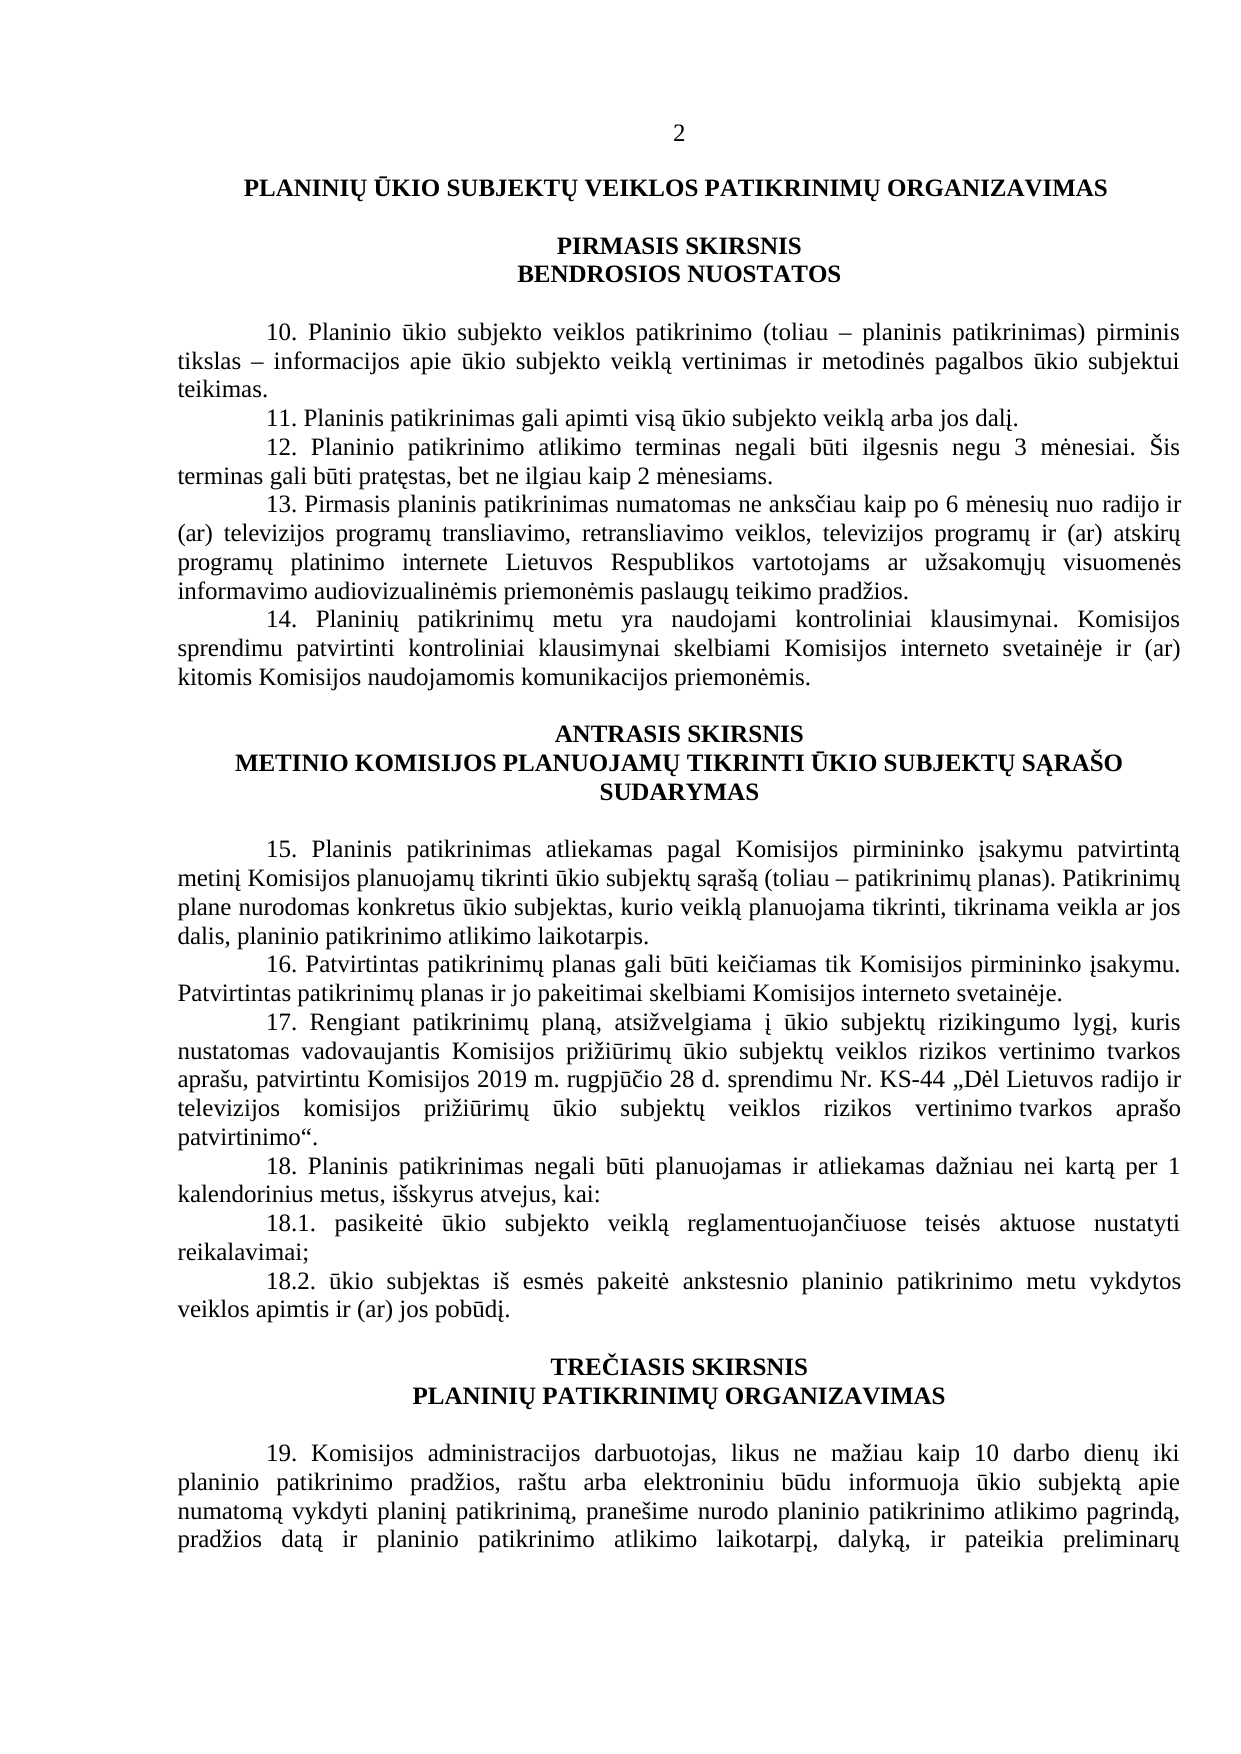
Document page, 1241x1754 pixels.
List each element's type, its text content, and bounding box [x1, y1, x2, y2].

text 14. Planinių patikrinimų metu yra naudojami kontroliniai klausimynai. Komisijos sprendimu patvirtinti kontroliniai klausimynai skelbiami Komisijos interneto svetainėje ir (ar) kitomis Komisijos naudojamomis komunikacijos priemonėmis. [177, 604, 1181, 691]
text 16. Patvirtintas patikrinimų planas gali būti keičiamas tik Komisijos pirmininko įsakymu. Patvirtintas patikrinimų planas ir jo pakeitimai skelbiami Komisijos interneto svetainėje. [177, 949, 1181, 1007]
text 18.1. pasikeitė ūkio subjekto veiklą reglamentuojančiuose teisės aktuose nustatyti reikalavimai; [177, 1208, 1181, 1266]
text 13. Pirmasis planinis patikrinimas numatomas ne anksčiau kaip po 6 mėnesių nuo radijo ir (ar) televizijos programų transliavimo, retransliavimo veiklos, televizijos programų ir (ar) atskirų programų platinimo internete Lietuvos Respublikos vartotojams ar užsakomųjų visuomenės informavimo audiovizualinėmis priemonėmis paslaugų teikimo pradžios. [177, 489, 1181, 604]
text 18.2. ūkio subjektas iš esmės pakeitė ankstesnio planinio patikrinimo metu vykdytos veiklos apimtis ir (ar) jos pobūdį. [177, 1266, 1181, 1323]
text 17. Rengiant patikrinimų planą, atsižvelgiama į ūkio subjektų rizikingumo lygį, kuris nustatomas vadovaujantis Komisijos prižiūrimų ūkio subjektų veiklos rizikos vertinimo tvarkos aprašu, patvirtintu Komisijos 2019 m. rugpjūčio 28 d. sprendimu Nr. KS-44 „Dėl Lietuvos radijo ir televizijos komisijos prižiūrimų ūkio subjektų veiklos rizikos vertinimo tvarkos aprašo patvirtinimo“. [177, 1007, 1181, 1151]
text pirmasis skirsnis [177, 231, 1181, 259]
text 18. Planinis patikrinimas negali būti planuojamas ir atliekamas dažniau nei kartą per 1 kalendorinius metus, išskyrus atvejus, kai: [177, 1151, 1181, 1208]
text PLANINIŲ ŪKIO SUBJEKTŲ VEIKLOS PATIKRINIMŲ ORGANIZAVIMAS [177, 173, 1181, 202]
text 12. Planinio patikrinimo atlikimo terminas negali būti ilgesnis negu 3 mėnesiai. Šis terminas gali būti pratęstas, bet ne ilgiau kaip 2 mėnesiams. [177, 432, 1181, 489]
text 15. Planinis patikrinimas atliekamas pagal Komisijos pirmininko įsakymu patvirtintą metinį Komisijos planuojamų tikrinti ūkio subjektų sąrašą (toliau – patikrinimų planas). Patikrinimų plane nurodomas konkretus ūkio subjektas, kurio veiklą planuojama tikrinti, tikrinama veikla ar jos dalis, planinio patikrinimo atlikimo laikotarpis. [177, 834, 1181, 949]
text METINIO KOMISIJOS planuojamų tikrinti ūkio subjektų sąrašo sudarymas [177, 748, 1181, 806]
text antrasis skirsnis [177, 719, 1181, 748]
text TREČIASIS SKIRSNIS [177, 1352, 1181, 1381]
text 19. Komisijos administracijos darbuotojas, likus ne mažiau kaip 10 darbo dienų iki planinio patikrinimo pradžios, raštu arba elektroniniu būdu informuoja ūkio subjektą apie numatomą vykdyti planinį patikrinimą, pranešime nurodo planinio patikrinimo atlikimo pagrindą, pradžios datą ir planinio patikrinimo atlikimo laikotarpį, dalyką, ir pateikia preliminarų [177, 1438, 1181, 1553]
text bendrosios nuostatos [177, 259, 1181, 288]
text 10. Planinio ūkio subjekto veiklos patikrinimo (toliau – planinis patikrinimas) pirminis tikslas – informacijos apie ūkio subjekto veiklą vertinimas ir metodinės pagalbos ūkio subjektui teikimas. [177, 317, 1181, 403]
text 11. Planinis patikrinimas gali apimti visą ūkio subjekto veiklą arba jos dalį. [177, 403, 1181, 432]
text PLANINIŲ PATIKRINIMŲ ORGANIZAVIMAS [177, 1381, 1181, 1409]
